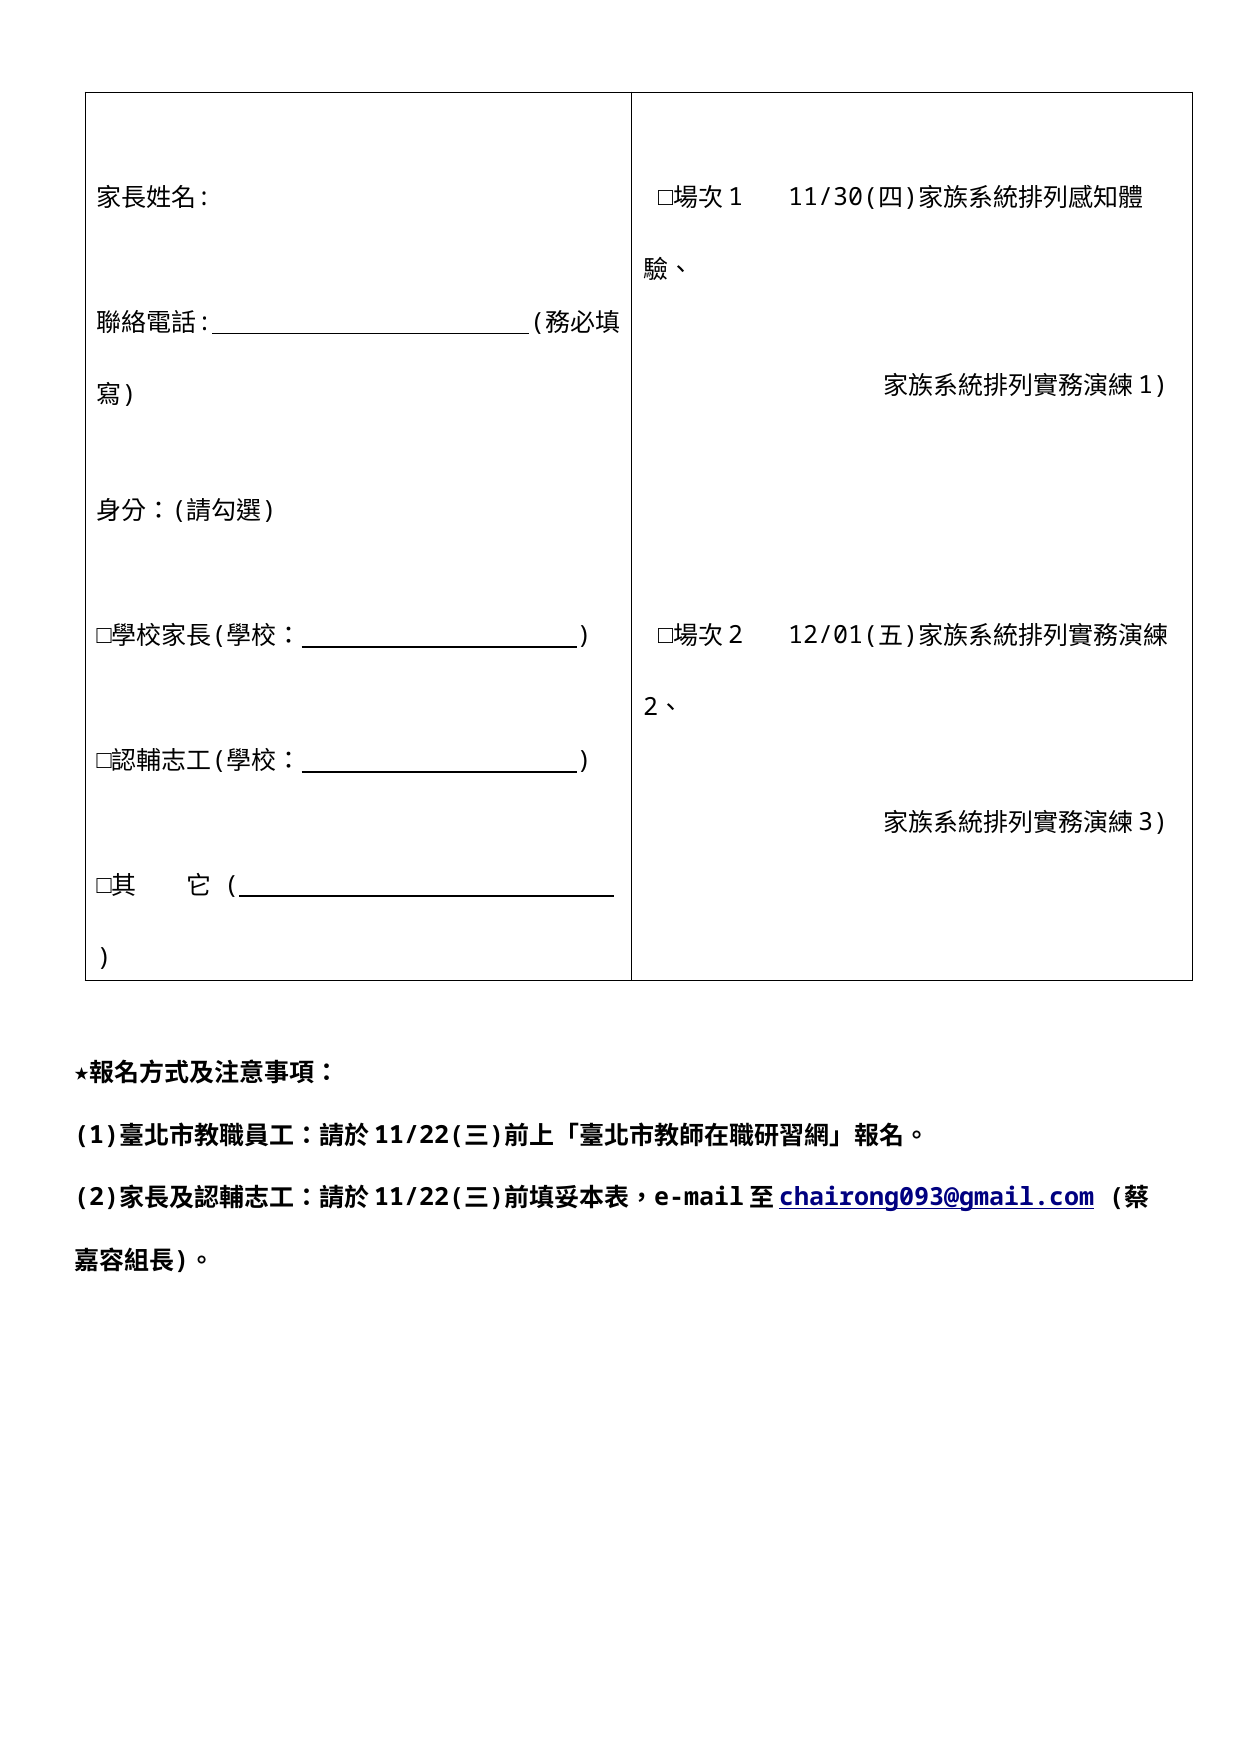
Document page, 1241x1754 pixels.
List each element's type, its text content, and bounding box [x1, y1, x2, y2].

table_cell 家長姓名: 聯絡電話: (務必填寫) 身分：(請勾選) □學校家長(學校： ) □認輔志工(學校： ) □其 它 ( ) [86, 93, 631, 980]
table_cell □場次1 11/30(四)家族系統排列感知體驗、 家族系統排列實務演練1) □場次2 12/01(五)家族系統排列實務演練2、 家族系統排列實務演練3) [632, 93, 1192, 980]
text (2)家長及認輔志工：請於11/22(三)前填妥本表，e-mail至chairong093@gmail.com (蔡嘉容組長)。 [74, 1154, 1167, 1279]
text (1)臺北市教職員工：請於11/22(三)前上「臺北市教師在職研習網」報名。 [74, 1092, 1167, 1154]
text ★報名方式及注意事項： [74, 1029, 1167, 1092]
